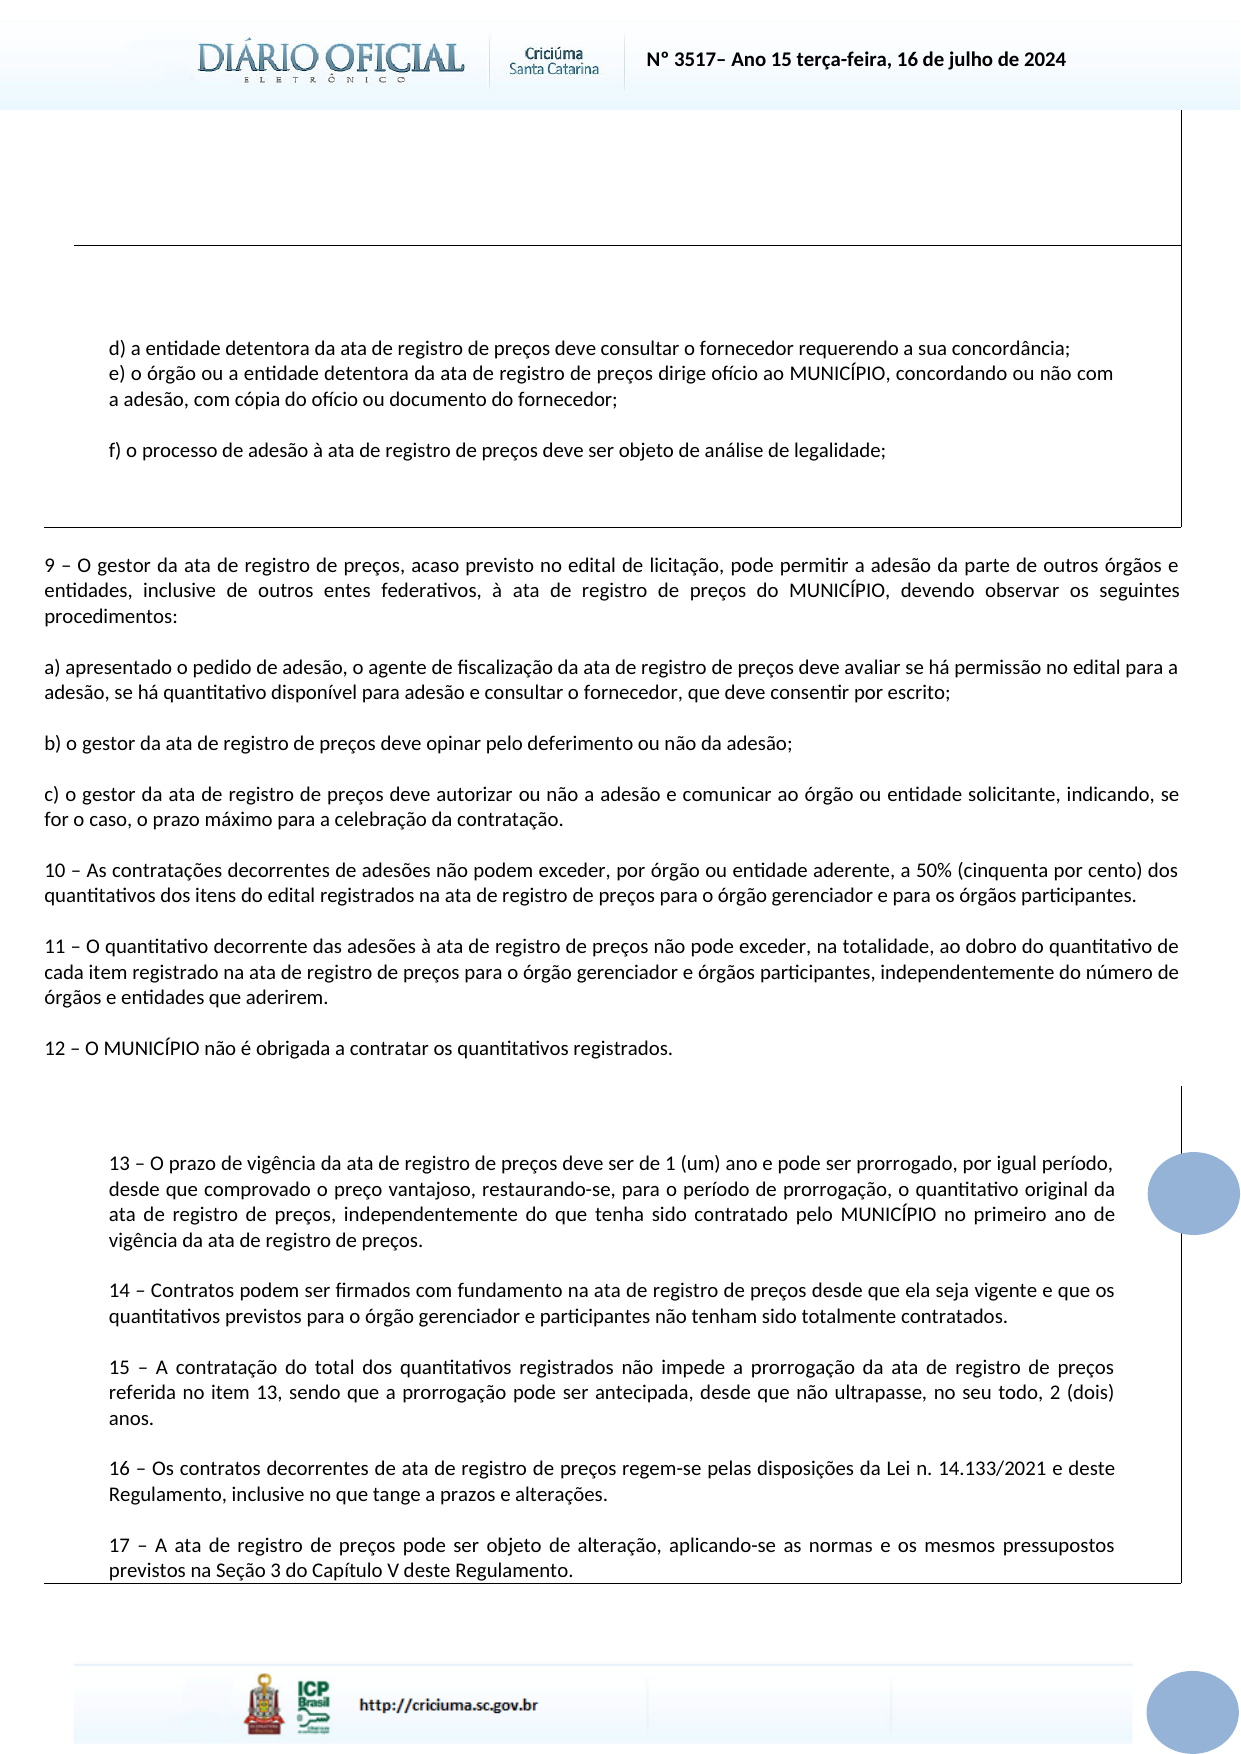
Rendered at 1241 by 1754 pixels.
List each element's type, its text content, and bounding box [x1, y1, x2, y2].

text 15 – A contratação do total dos quantitativos registrados não impede a prorrogação da ata de registro de preços referida no item 13, sendo que a prorrogação pode ser antecipada, desde que não ultrapasse, no seu todo, 2 (dois) anos. [44, 1354, 1181, 1430]
text 9 – O gestor da ata de registro de preços, acaso previsto no edital de licitação, pode permitir a adesão da parte de outros órgãos e entidades, inclusive de outros entes federativos, à ata de registro de preços do MUNICÍPIO, devendo observar os seguintes procedimentos: [44, 552, 1181, 628]
text a) apresentado o pedido de adesão, o agente de fiscalização da ata de registro de preços deve avaliar se há permissão no edital para a adesão, se há quantitativo disponível para adesão e consultar o fornecedor, que deve consentir por escrito; [44, 654, 1181, 705]
text 11 – O quantitativo decorrente das adesões à ata de registro de preços não pode exceder, na totalidade, ao dobro do quantitativo de cada item registrado na ata de registro de preços para o órgão gerenciador e órgãos participantes, independentemente do número de órgãos e entidades que aderirem. [44, 933, 1181, 1010]
text c) o gestor da ata de registro de preços deve autorizar ou não a adesão e comunicar ao órgão ou entidade solicitante, indicando, se for o caso, o prazo máximo para a celebração da contratação. [44, 781, 1181, 832]
text e) o órgão ou a entidade detentora da ata de registro de preços dirige ofício ao MUNICÍPIO, concordando ou não com a adesão, com cópia do ofício ou documento do fornecedor; [44, 361, 1181, 411]
text d) a entidade detentora da ata de registro de preços deve consultar o fornecedor requerendo a sua concordância; [44, 335, 1181, 361]
text f) o processo de adesão à ata de registro de preços deve ser objeto de análise de legalidade; [44, 437, 1181, 527]
text b) o gestor da ata de registro de preços deve opinar pelo deferimento ou não da adesão; [44, 730, 1181, 756]
text 16 – Os contratos decorrentes de ata de registro de preços regem-se pelas disposições da Lei n. 14.133/2021 e deste Regulamento, inclusive no que tange a prazos e alterações. [44, 1456, 1181, 1506]
text 13 – O prazo de vigência da ata de registro de preços deve ser de 1 (um) ano e pode ser prorrogado, por igual período, desde que comprovado o preço vantajoso, restaurando-se, para o período de prorrogação, o quantitativo original da ata de registro de preços, independentemente do que tenha sido contratado pelo MUNICÍPIO no primeiro ano de vigência da ata de registro de preços. [44, 1086, 1181, 1252]
text 10 – As contratações decorrentes de adesões não podem exceder, por órgão ou entidade aderente, a 50% (cinquenta por cento) dos quantitativos dos itens do edital registrados na ata de registro de preços para o órgão gerenciador e para os órgãos participantes. [44, 857, 1181, 908]
text 17 – A ata de registro de preços pode ser objeto de alteração, aplicando-se as normas e os mesmos pressupostos previstos na Seção 3 do Capítulo V deste Regulamento. [44, 1532, 1181, 1583]
text 12 – O MUNICÍPIO não é obrigada a contratar os quantitativos registrados. [44, 1035, 1181, 1061]
text 14 – Contratos podem ser firmados com fundamento na ata de registro de preços desde que ela seja vigente e que os quantitativos previstos para o órgão gerenciador e participantes não tenham sido totalmente contratados. [44, 1278, 1181, 1328]
